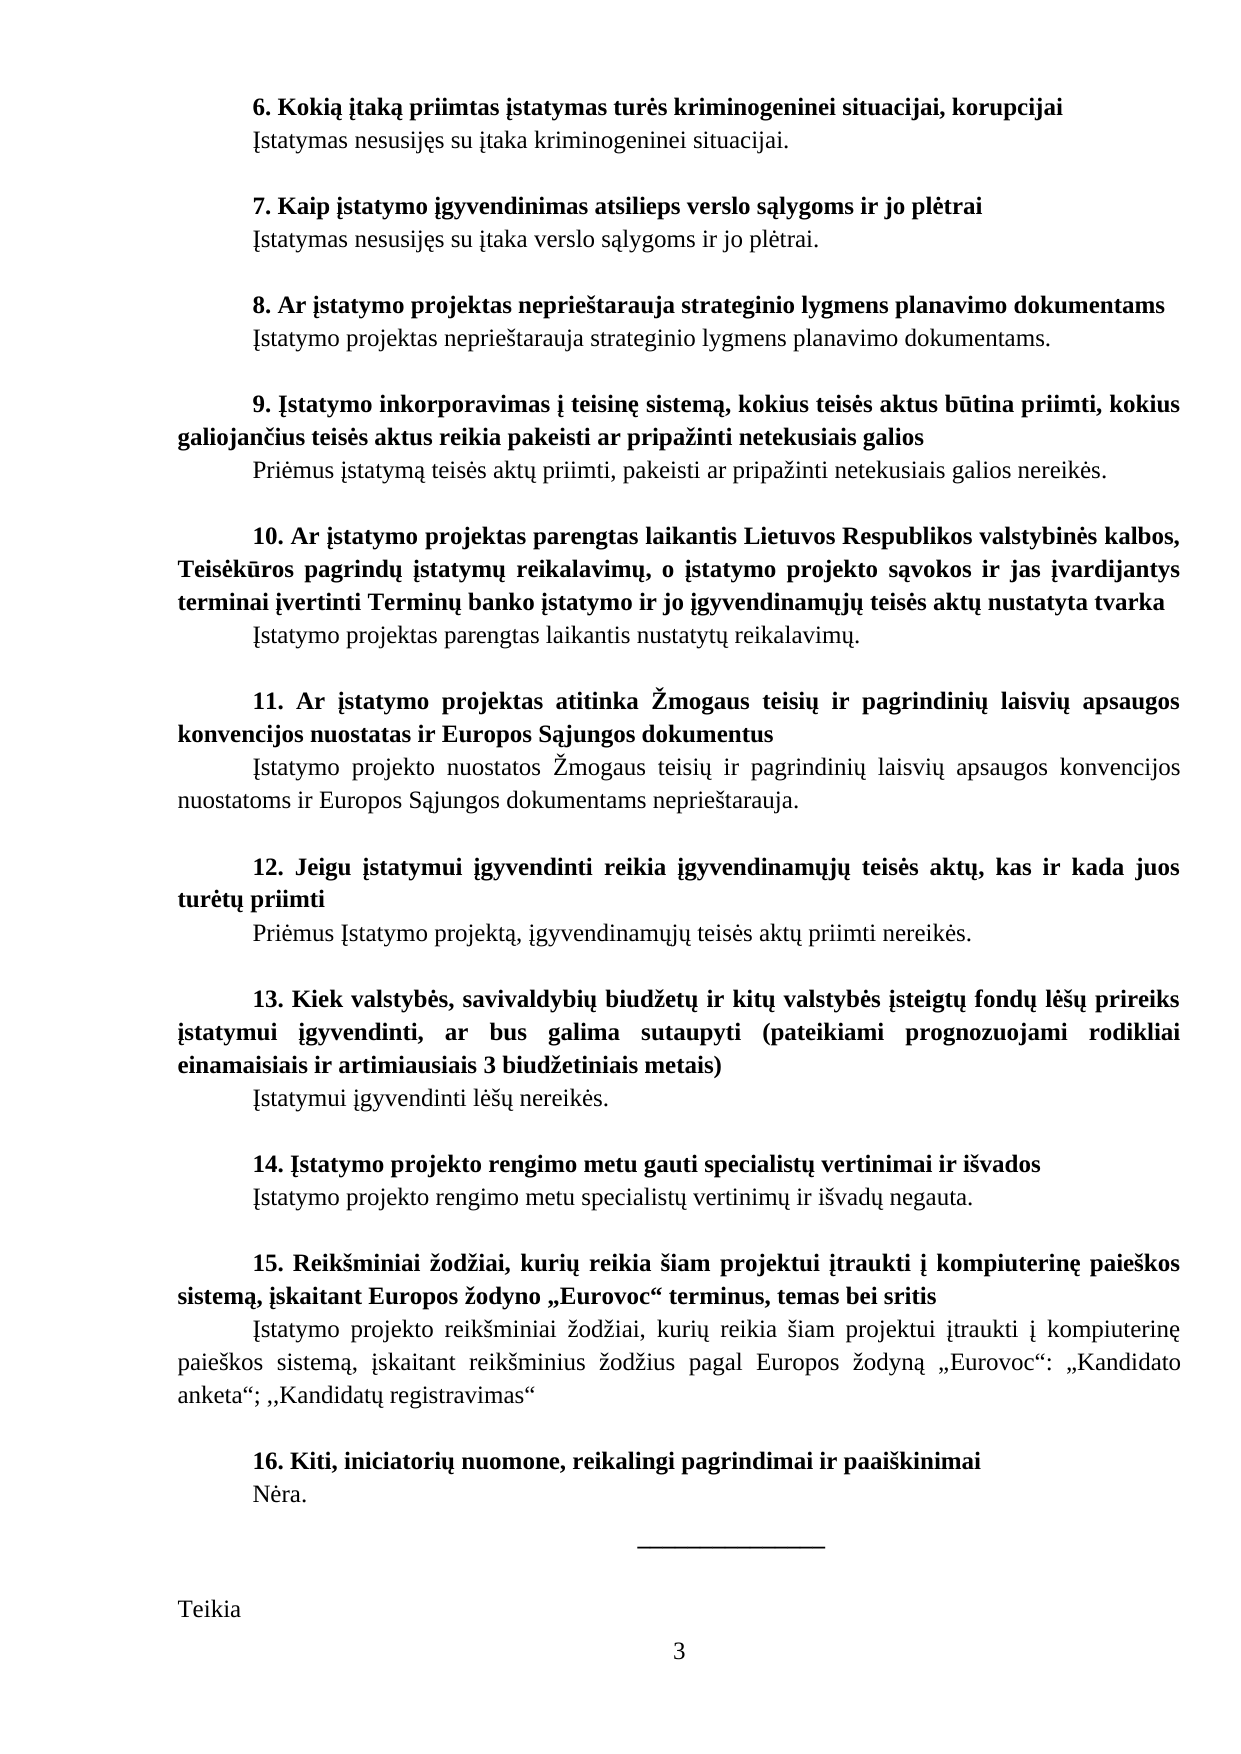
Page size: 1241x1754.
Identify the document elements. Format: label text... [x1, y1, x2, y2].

text Priėmus Įstatymo projektą, įgyvendinamųjų teisės aktų priimti nereikės. [177, 918, 1181, 946]
text 7. Kaip įstatymo įgyvendinimas atsilieps verslo sąlygoms ir jo plėtrai [177, 191, 1181, 220]
text Įstatymo projekto reikšminiai žodžiai, kurių reikia šiam projektui įtraukti į kompiuterinę paieškos sistemą, įskaitant reikšminius žodžius pagal Europos žodyną „Eurovoc“: „Kandidato anketa“; ,,Kandidatų registravimas“ [177, 1314, 1181, 1409]
text 9. Įstatymo inkorporavimas į teisinę sistemą, kokius teisės aktus būtina priimti, kokius galiojančius teisės aktus reikia pakeisti ar pripažinti netekusiais galios [177, 389, 1181, 451]
text Įstatymo projektas neprieštarauja strateginio lygmens planavimo dokumentams. [177, 323, 1181, 352]
text 11. Ar įstatymo projektas atitinka Žmogaus teisių ir pagrindinių laisvių apsaugos konvencijos nuostatas ir Europos Sąjungos dokumentus [177, 686, 1181, 748]
text 10. Ar įstatymo projektas parengtas laikantis Lietuvos Respublikos valstybinės kalbos, Teisėkūros pagrindų įstatymų reikalavimų, o įstatymo projekto sąvokos ir jas įvardijantys terminai įvertinti Terminų banko įstatymo ir jo įgyvendinamųjų teisės aktų nustatyta tvarka [177, 521, 1181, 616]
text 16. Kiti, iniciatorių nuomone, reikalingi pagrindimai ir paaiškinimai [177, 1446, 1181, 1475]
subtitle Teikia [177, 1594, 1181, 1623]
text Įstatymo projekto nuostatos Žmogaus teisių ir pagrindinių laisvių apsaugos konvencijos nuostatoms ir Europos Sąjungos dokumentams neprieštarauja. [177, 752, 1181, 814]
text Įstatymas nesusijęs su įtaka kriminogeninei situacijai. [177, 125, 1181, 154]
subtitle _______________ [177, 1522, 1181, 1551]
text 13. Kiek valstybės, savivaldybių biudžetų ir kitų valstybės įsteigtų fondų lėšų prireiks įstatymui įgyvendinti, ar bus galima sutaupyti (pateikiami prognozuojami rodikliai einamaisiais ir artimiausiais 3 biudžetiniais metais) [177, 984, 1181, 1078]
text 8. Ar įstatymo projektas neprieštarauja strateginio lygmens planavimo dokumentams [177, 290, 1181, 319]
text 6. Kokią įtaką priimtas įstatymas turės kriminogeninei situacijai, korupcijai [177, 92, 1181, 121]
text 12. Jeigu įstatymui įgyvendinti reikia įgyvendinamųjų teisės aktų, kas ir kada juos turėtų priimti [177, 852, 1181, 913]
text Įstatymui įgyvendinti lėšų nereikės. [177, 1083, 1181, 1111]
text Įstatymas nesusijęs su įtaka verslo sąlygoms ir jo plėtrai. [177, 224, 1181, 253]
text 15. Reikšminiai žodžiai, kurių reikia šiam projektui įtraukti į kompiuterinę paieškos sistemą, įskaitant Europos žodyno „Eurovoc“ terminus, temas bei sritis [177, 1248, 1181, 1309]
text Įstatymo projektas parengtas laikantis nustatytų reikalavimų. [177, 620, 1181, 649]
text Nėra. [177, 1479, 1181, 1508]
text 14. Įstatymo projekto rengimo metu gauti specialistų vertinimai ir išvados [177, 1149, 1181, 1177]
text Priėmus įstatymą teisės aktų priimti, pakeisti ar pripažinti netekusiais galios nereikės. [177, 455, 1181, 484]
text Įstatymo projekto rengimo metu specialistų vertinimų ir išvadų negauta. [177, 1182, 1181, 1211]
